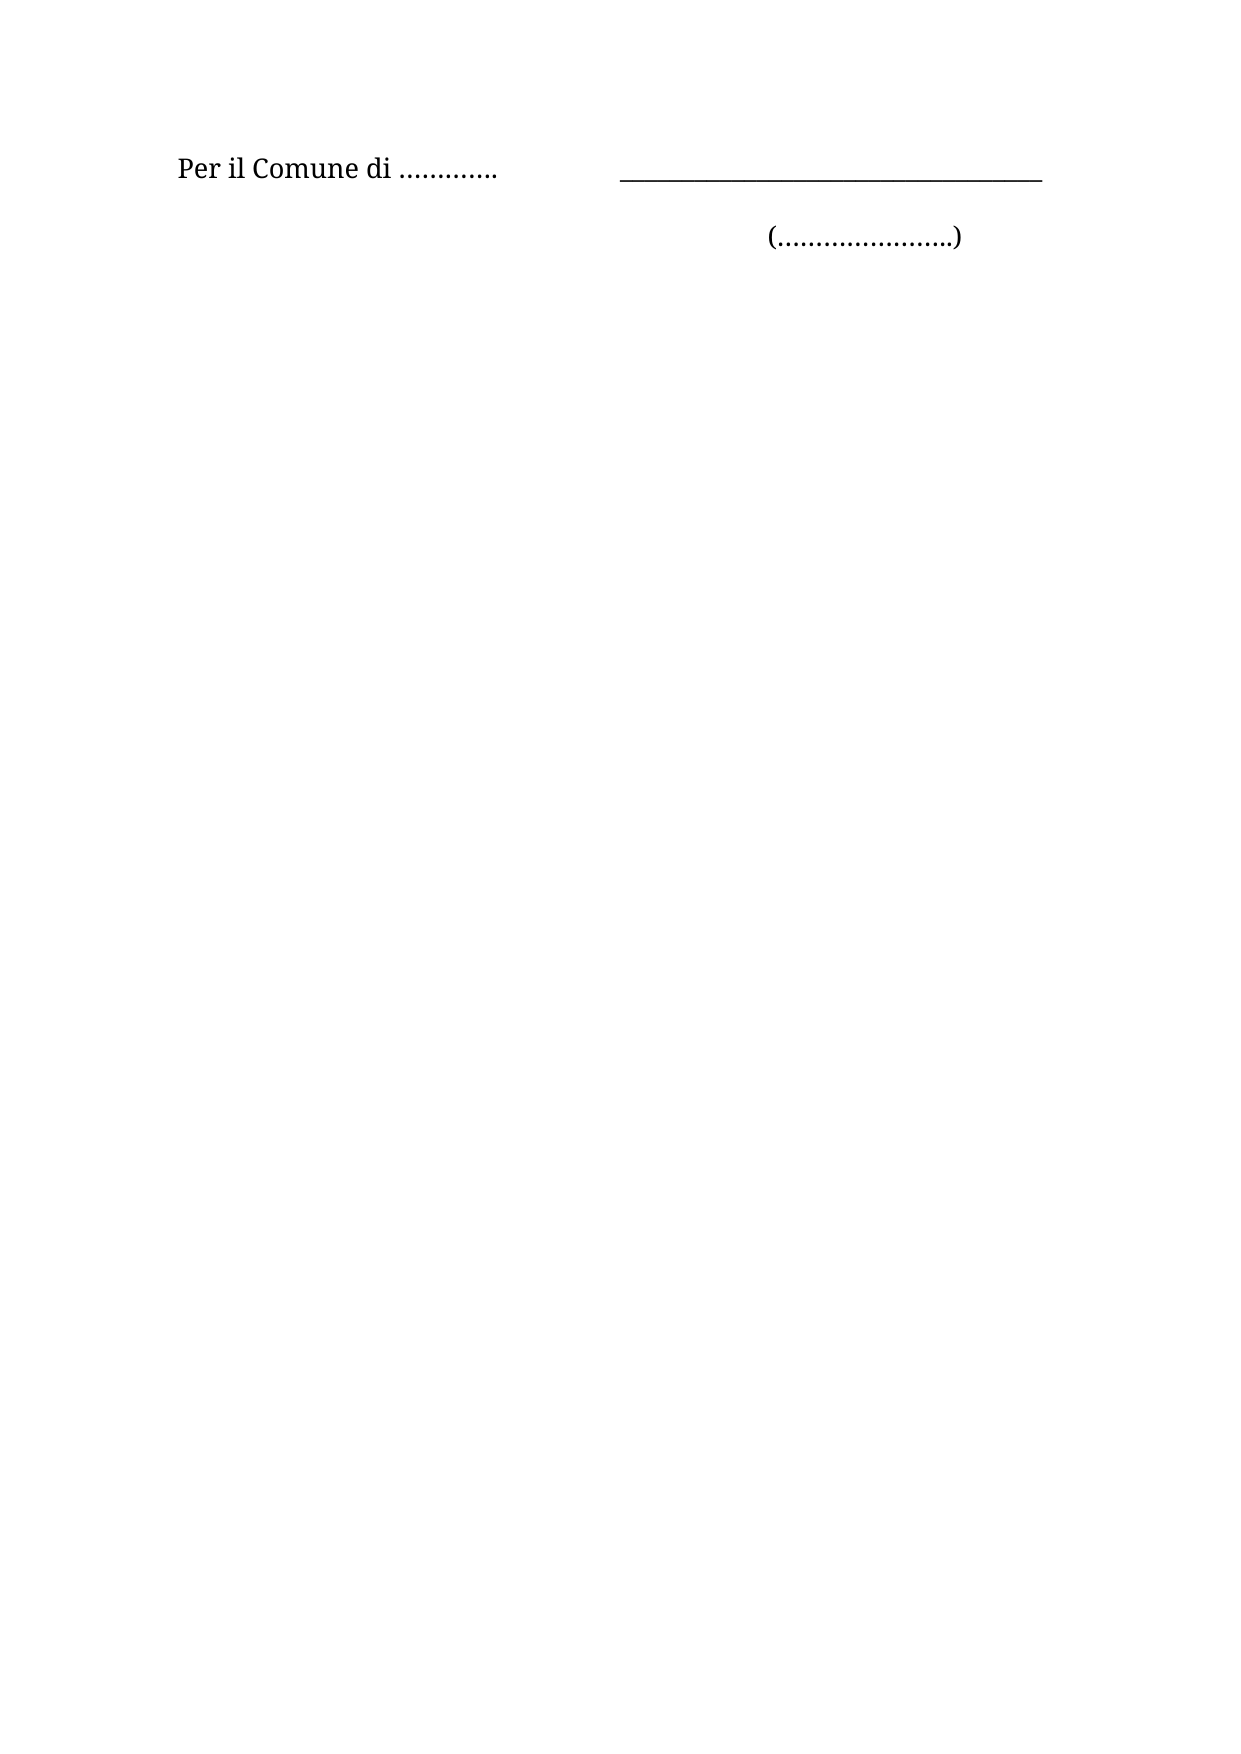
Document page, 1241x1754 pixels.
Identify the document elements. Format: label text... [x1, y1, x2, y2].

text Per il Comune di …………. __________________________________ [177, 150, 1092, 187]
text (…………………..) [693, 218, 1092, 255]
